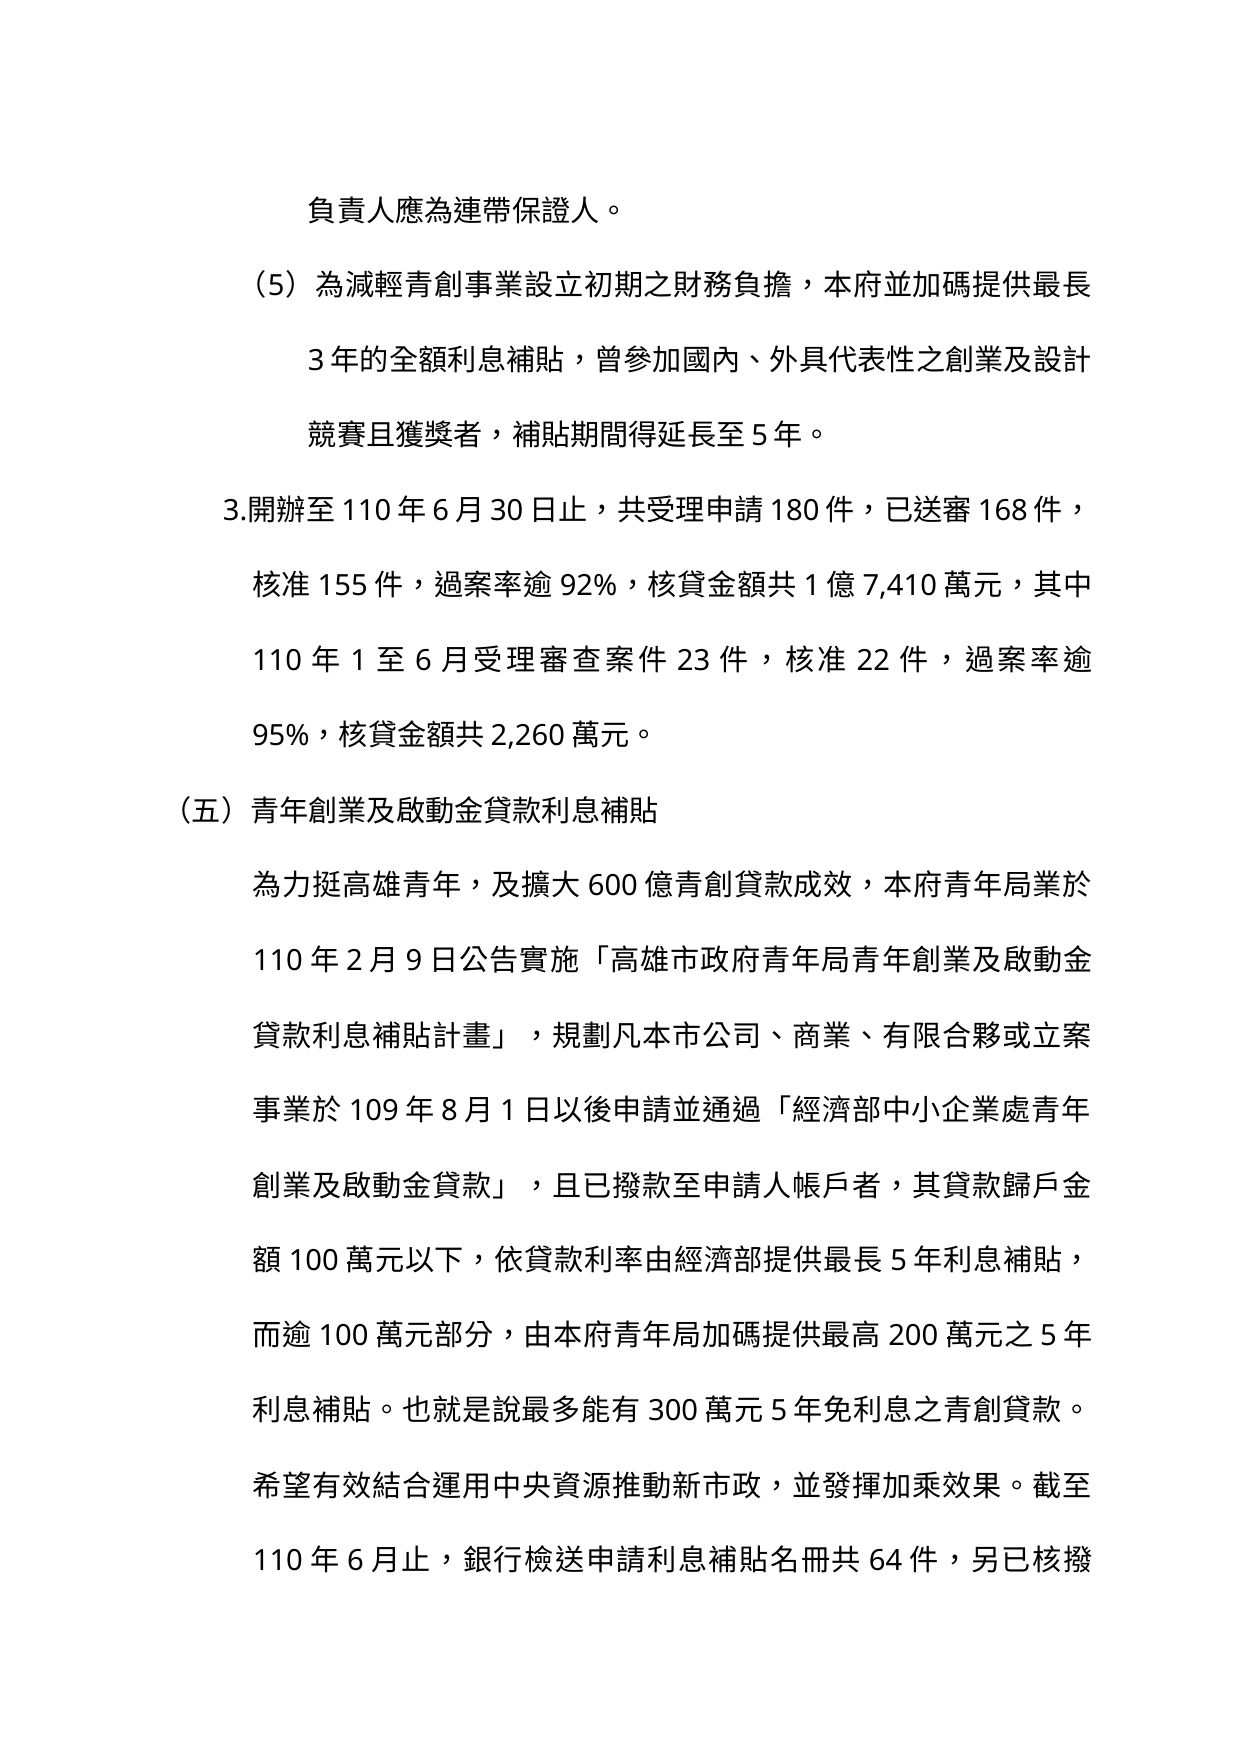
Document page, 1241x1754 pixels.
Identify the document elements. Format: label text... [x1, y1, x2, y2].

text 負責人應為連帶保證人。 [238, 164, 1092, 239]
text （五）青年創業及啟動金貸款利息補貼 [162, 764, 1092, 839]
text （5）為減輕青創事業設立初期之財務負擔，本府並加碼提供最長3年的全額利息補貼，曾參加國內、外具代表性之創業及設計競賽且獲獎者，補貼期間得延長至5年。 [238, 239, 1092, 464]
text 為力挺高雄青年，及擴大600億青創貸款成效，本府青年局業於110年2月9日公告實施「高雄市政府青年局青年創業及啟動金貸款利息補貼計畫」，規劃凡本市公司、商業、有限合夥或立案事業於109年8月1日以後申請並通過「經濟部中小企業處青年創業及啟動金貸款」，且已撥款至申請人帳戶者，其貸款歸戶金額100萬元以下，依貸款利率由經濟部提供最長5年利息補貼，而逾100萬元部分，由本府青年局加碼提供最高200萬元之5年利息補貼。也就是說最多能有300萬元5年免利息之青創貸款。希望有效結合運用中央資源推動新市政，並發揮加乘效果。截至110年6月止，銀行檢送申請利息補貼名冊共64件，另已核撥 [253, 839, 1092, 1589]
text 3.開辦至110年6月30日止，共受理申請180件，已送審168件，核准155件，過案率逾92%，核貸金額共1億7,410萬元，其中110年1至6月受理審查案件23件，核准22件，過案率逾95%，核貸金額共2,260萬元。 [223, 464, 1092, 764]
